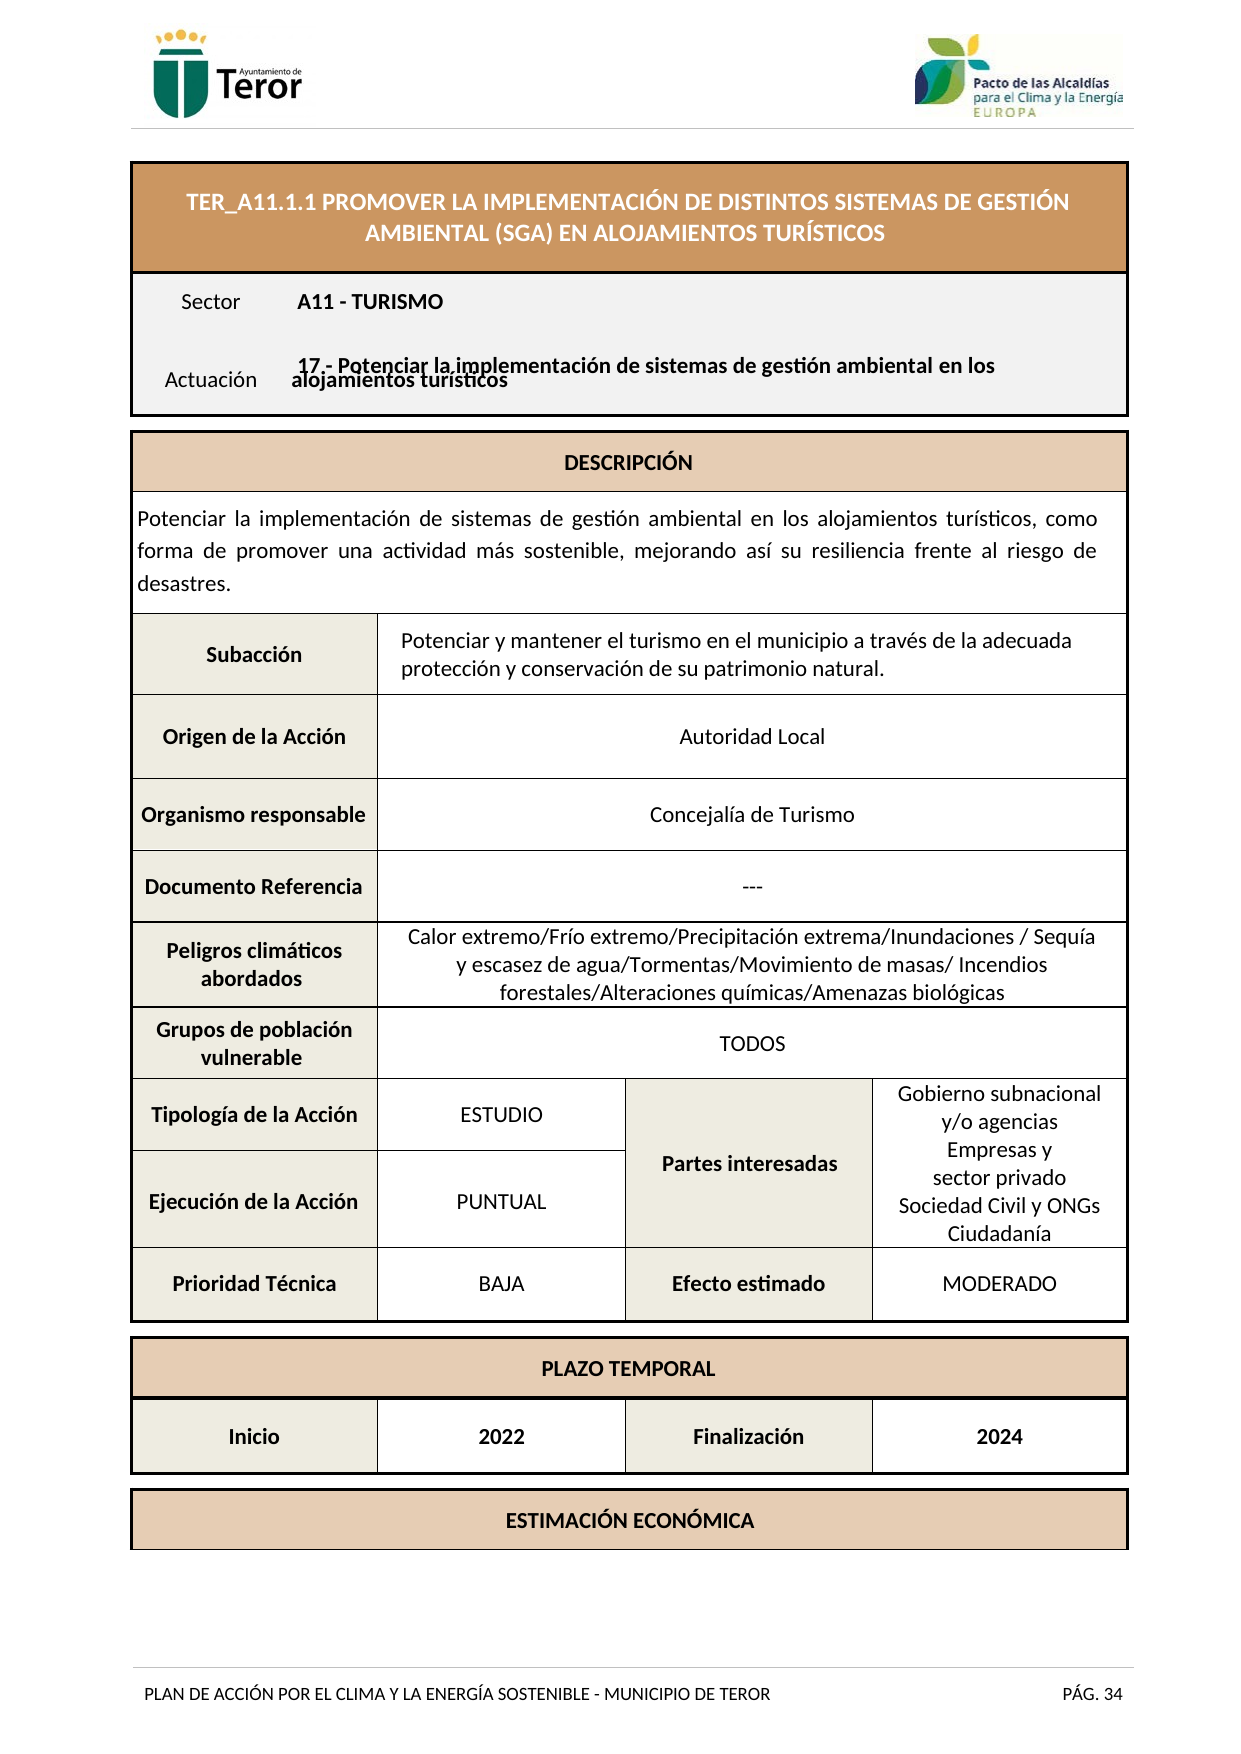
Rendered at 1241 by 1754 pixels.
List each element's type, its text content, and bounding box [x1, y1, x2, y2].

table_cell DESCRIPCIÓN [133, 433, 1126, 491]
table_cell Finalización [626, 1400, 872, 1472]
table_cell Documento Referencia [133, 851, 377, 921]
table_cell Origen de la Acción [133, 695, 377, 778]
table_cell MODERADO [873, 1248, 1126, 1320]
table_cell PUNTUAL [378, 1151, 625, 1247]
table_cell Efecto estimado [626, 1248, 872, 1320]
table_cell [131, 1323, 1127, 1336]
table_cell Tipología de la Acción [133, 1079, 377, 1150]
table_cell Inicio [133, 1400, 377, 1472]
table_cell Peligros climáticos abordados [133, 923, 377, 1006]
table_cell Ejecución de la Acción [133, 1151, 377, 1247]
table_cell 2022 [378, 1400, 625, 1472]
table_cell ESTUDIO [378, 1079, 625, 1150]
table_cell Potenciar y mantener el turismo en el municipio a través de la adecuada protección y conservación de su patrimonio natural. [378, 614, 1126, 694]
table_cell Concejalía de Turismo [378, 779, 1126, 849]
table_cell [131, 417, 1127, 430]
table_cell Autoridad Local [378, 695, 1126, 778]
picture [915, 34, 1123, 117]
picture [144, 23, 316, 127]
table_cell [131, 1475, 1127, 1488]
table_cell Sector A11 - TURISMO Actuación 17 - Potenciar la implementación de sistemas de gestión ambiental en los alojamientos turísticos [133, 274, 1126, 414]
table_cell Grupos de población vulnerable [133, 1008, 377, 1078]
table_cell 2024 [873, 1400, 1126, 1472]
table_cell PLAZO TEMPORAL [133, 1339, 1126, 1396]
table_cell Calor extremo/Frío extremo/Precipitación extrema/Inundaciones / Sequía y escasez de agua/Tormentas/Movimiento de masas/ Incendios forestales/Alteraciones químicas/Amenazas biológicas [378, 923, 1126, 1006]
table_cell Partes interesadas [626, 1079, 872, 1247]
table_header TER_A11.1.1 PROMOVER LA IMPLEMENTACIÓN DE DISTINTOS SISTEMAS DE GESTIÓN AMBIENTAL (SGA) EN ALOJAMIENTOS TURÍSTICOS [133, 164, 1126, 271]
table_cell TODOS [378, 1008, 1126, 1078]
table_cell Organismo responsable [133, 779, 377, 849]
table_cell Gobierno subnacional y/o agencias Empresas y sector privado Sociedad Civil y ONGs Ciudadanía [873, 1079, 1126, 1247]
table_cell BAJA [378, 1248, 625, 1320]
table_cell Potenciar la implementación de sistemas de gestión ambiental en los alojamientos turísticos, como forma de promover una actividad más sostenible, mejorando así su resiliencia frente al riesgo de desastres. [133, 492, 1126, 613]
table_cell Prioridad Técnica [133, 1248, 377, 1320]
table_cell Subacción [133, 614, 377, 694]
table_cell ESTIMACIÓN ECONÓMICA [133, 1491, 1126, 1549]
table_cell --- [378, 851, 1126, 921]
